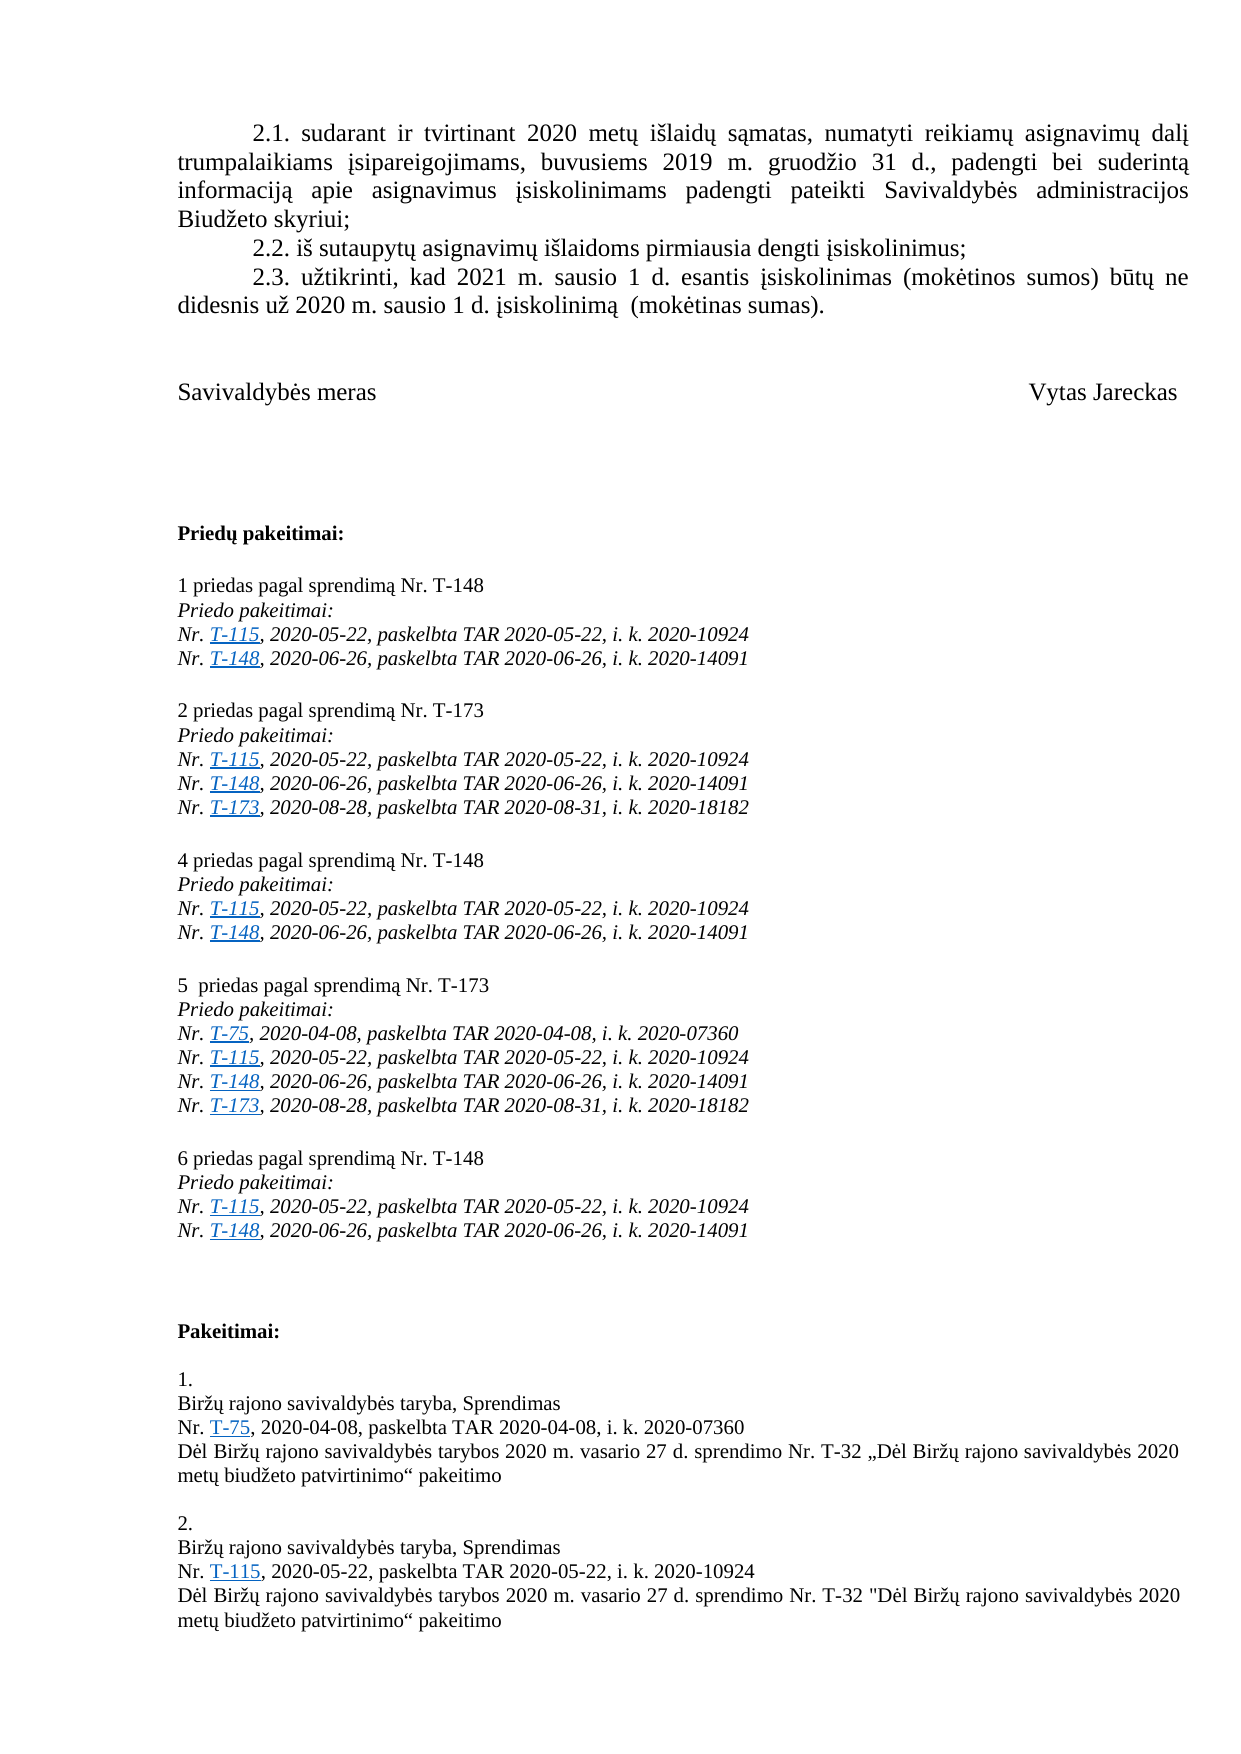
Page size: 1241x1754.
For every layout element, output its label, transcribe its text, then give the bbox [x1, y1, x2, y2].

text Nr. T-148, 2020-06-26, paskelbta TAR 2020-06-26, i. k. 2020-14091 [177, 771, 1181, 795]
text Nr. T-173, 2020-08-28, paskelbta TAR 2020-08-31, i. k. 2020-18182 [177, 1093, 1181, 1117]
text 5 priedas pagal sprendimą Nr. T-173 [177, 972, 1181, 997]
text Priedo pakeitimai: [177, 597, 1181, 622]
text 1 priedas pagal sprendimą Nr. T-148 [177, 573, 1181, 597]
text 2.1. sudarant ir tvirtinant 2020 metų išlaidų sąmatas, numatyti reikiamų asignavimų dalį trumpalaikiams įsipareigojimams, buvusiems 2019 m. gruodžio 31 d., padengti bei suderintą informaciją apie asignavimus įsiskolinimams padengti pateikti Savivaldybės administracijos Biudžeto skyriui; [177, 118, 1190, 233]
text 2.3. užtikrinti, kad 2021 m. sausio 1 d. esantis įsiskolinimas (mokėtinos sumos) būtų ne didesnis už 2020 m. sausio 1 d. įsiskolinimą (mokėtinas sumas). [177, 262, 1190, 319]
text Nr. T-148, 2020-06-26, paskelbta TAR 2020-06-26, i. k. 2020-14091 [177, 920, 1181, 944]
text Nr. T-75, 2020-04-08, paskelbta TAR 2020-04-08, i. k. 2020-07360 [177, 1415, 1181, 1439]
text Nr. T-75, 2020-04-08, paskelbta TAR 2020-04-08, i. k. 2020-07360 [177, 1021, 1181, 1045]
text 1. [177, 1367, 1181, 1391]
text Nr. T-115, 2020-05-22, paskelbta TAR 2020-05-22, i. k. 2020-10924 [177, 622, 1181, 646]
text Savivaldybės meras Vytas Jareckas [177, 377, 1181, 406]
text 4 priedas pagal sprendimą Nr. T-148 [177, 847, 1181, 872]
text Priedo pakeitimai: [177, 722, 1181, 747]
text Nr. T-148, 2020-06-26, paskelbta TAR 2020-06-26, i. k. 2020-14091 [177, 1218, 1181, 1242]
text Nr. T-115, 2020-05-22, paskelbta TAR 2020-05-22, i. k. 2020-10924 [177, 1559, 1181, 1583]
text Biržų rajono savivaldybės taryba, Sprendimas [177, 1391, 1181, 1415]
text Priedų pakeitimai: [177, 521, 1181, 545]
text Biržų rajono savivaldybės taryba, Sprendimas [177, 1535, 1181, 1559]
text Priedo pakeitimai: [177, 997, 1181, 1021]
text 2.2. iš sutaupytų asignavimų išlaidoms pirmiausia dengti įsiskolinimus; [177, 233, 1190, 262]
text Nr. T-148, 2020-06-26, paskelbta TAR 2020-06-26, i. k. 2020-14091 [177, 646, 1181, 670]
text 6 priedas pagal sprendimą Nr. T-148 [177, 1146, 1181, 1170]
text Nr. T-115, 2020-05-22, paskelbta TAR 2020-05-22, i. k. 2020-10924 [177, 1045, 1181, 1069]
text Priedo pakeitimai: [177, 872, 1181, 896]
text Dėl Biržų rajono savivaldybės tarybos 2020 m. vasario 27 d. sprendimo Nr. T-32 "Dėl Biržų rajono savivaldybės 2020 metų biudžeto patvirtinimo“ pakeitimo [177, 1583, 1181, 1632]
text Nr. T-173, 2020-08-28, paskelbta TAR 2020-08-31, i. k. 2020-18182 [177, 795, 1181, 819]
text Pakeitimai: [177, 1319, 1181, 1343]
text Nr. T-115, 2020-05-22, paskelbta TAR 2020-05-22, i. k. 2020-10924 [177, 747, 1181, 771]
text Nr. T-115, 2020-05-22, paskelbta TAR 2020-05-22, i. k. 2020-10924 [177, 1194, 1181, 1218]
text 2 priedas pagal sprendimą Nr. T-173 [177, 698, 1181, 722]
text Nr. T-148, 2020-06-26, paskelbta TAR 2020-06-26, i. k. 2020-14091 [177, 1069, 1181, 1093]
text Dėl Biržų rajono savivaldybės tarybos 2020 m. vasario 27 d. sprendimo Nr. T-32 „Dėl Biržų rajono savivaldybės 2020 metų biudžeto patvirtinimo“ pakeitimo [177, 1439, 1181, 1487]
text Priedo pakeitimai: [177, 1170, 1181, 1194]
text Nr. T-115, 2020-05-22, paskelbta TAR 2020-05-22, i. k. 2020-10924 [177, 896, 1181, 920]
text 2. [177, 1511, 1181, 1535]
